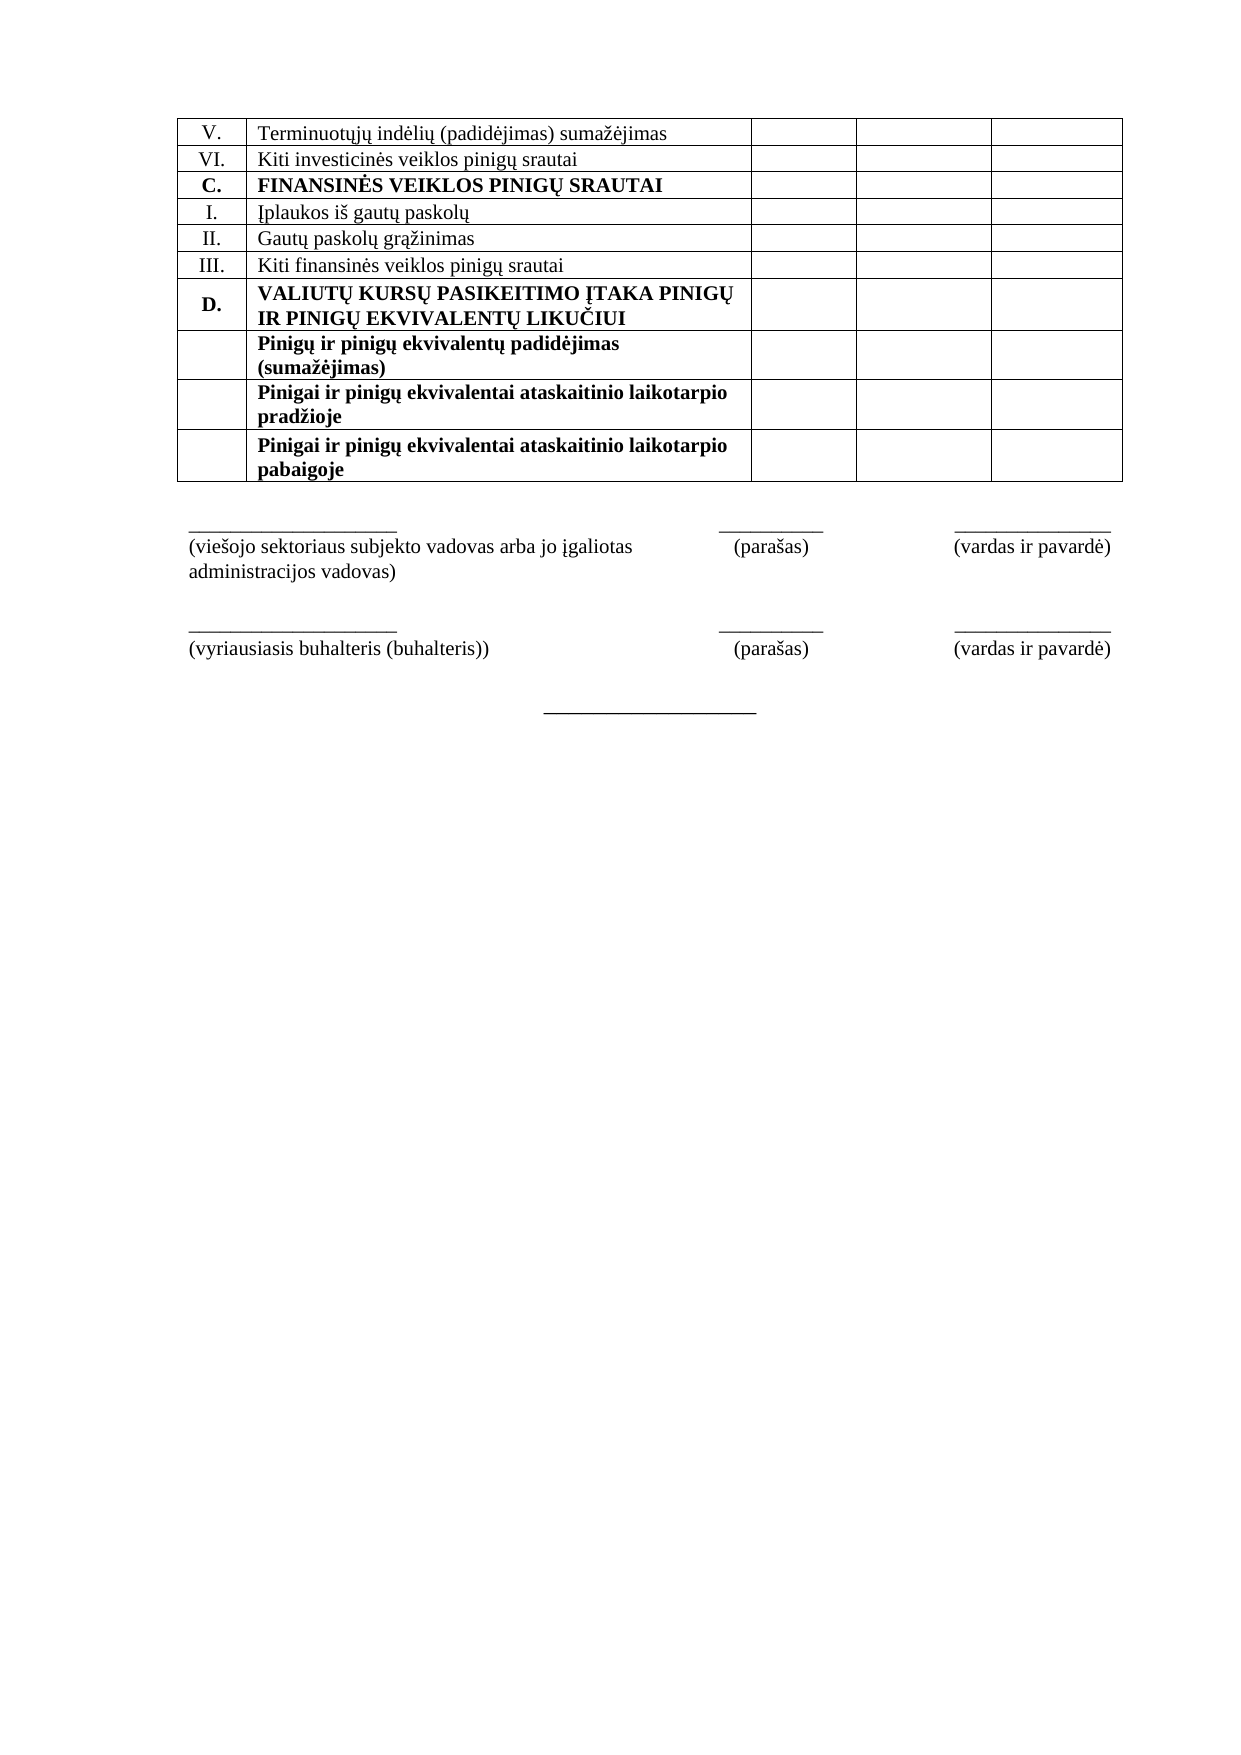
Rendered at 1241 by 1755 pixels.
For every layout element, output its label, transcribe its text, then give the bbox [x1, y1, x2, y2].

table_cell [992, 199, 1122, 224]
table_cell VI. [178, 146, 246, 171]
table_cell [857, 279, 991, 329]
table_cell [752, 119, 856, 145]
table_header ____________________ (viešojo sektoriaus subjekto vadovas arba jo įgaliotas administracijos vadovas) [177, 510, 654, 583]
table_cell [752, 430, 856, 481]
table_cell Kiti investicinės veiklos pinigų srautai [247, 146, 751, 171]
table_cell [857, 252, 991, 277]
table_cell [857, 331, 991, 379]
table_cell [857, 119, 991, 145]
table_cell [752, 199, 856, 224]
table_cell Įplaukos iš gautų paskolų [247, 199, 751, 224]
table_cell [857, 146, 991, 171]
table_cell [992, 119, 1122, 145]
table_cell VALIUTŲ KURSŲ PASIKEITIMO ĮTAKA PINIGŲ IR PINIGŲ EKVIVALENTŲ LIKUČIUI [247, 279, 751, 329]
table_cell [857, 172, 991, 198]
table_cell Gautų paskolų grąžinimas [247, 225, 751, 251]
table_cell [857, 380, 991, 429]
table_cell [178, 380, 246, 429]
table_cell II. [178, 225, 246, 251]
table_cell V. [178, 119, 246, 145]
table_cell [992, 172, 1122, 198]
table_header __________ (parašas) [654, 510, 888, 583]
table_cell [992, 225, 1122, 251]
table_cell [992, 279, 1122, 329]
table_cell [857, 430, 991, 481]
table_cell Kiti finansinės veiklos pinigų srautai [247, 252, 751, 277]
table_cell I. [178, 199, 246, 224]
table_cell [857, 225, 991, 251]
table_cell [992, 380, 1122, 429]
table_cell [992, 146, 1122, 171]
table_cell FINANSINĖS VEIKLOS PINIGŲ SRAUTAI [247, 172, 751, 198]
table_cell Pinigai ir pinigų ekvivalentai ataskaitinio laikotarpio pradžioje [247, 380, 751, 429]
table_cell Pinigai ir pinigų ekvivalentai ataskaitinio laikotarpio pabaigoje [247, 430, 751, 481]
table_header __________ (parašas) [654, 611, 888, 659]
table_header _______________ (vardas ir pavardė) [888, 611, 1122, 659]
table_cell [752, 225, 856, 251]
table_cell III. [178, 252, 246, 277]
table_cell [752, 331, 856, 379]
table_cell D. [178, 279, 246, 329]
table_cell [178, 430, 246, 481]
table_cell Pinigų ir pinigų ekvivalentų padidėjimas (sumažėjimas) [247, 331, 751, 379]
table_cell [992, 430, 1122, 481]
table_header ____________________ (vyriausiasis buhalteris (buhalteris)) [177, 611, 654, 659]
table_cell [857, 199, 991, 224]
table_cell [752, 252, 856, 277]
table_cell [992, 331, 1122, 379]
table_cell [752, 146, 856, 171]
table_cell [752, 172, 856, 198]
table_cell Terminuotųjų indėlių (padidėjimas) sumažėjimas [247, 119, 751, 145]
table_cell [992, 252, 1122, 277]
table_header _______________ (vardas ir pavardė) [888, 510, 1122, 583]
table_cell [752, 380, 856, 429]
table_cell [752, 279, 856, 329]
table_cell C. [178, 172, 246, 198]
text _________________ [177, 688, 1122, 717]
table_cell [178, 331, 246, 379]
